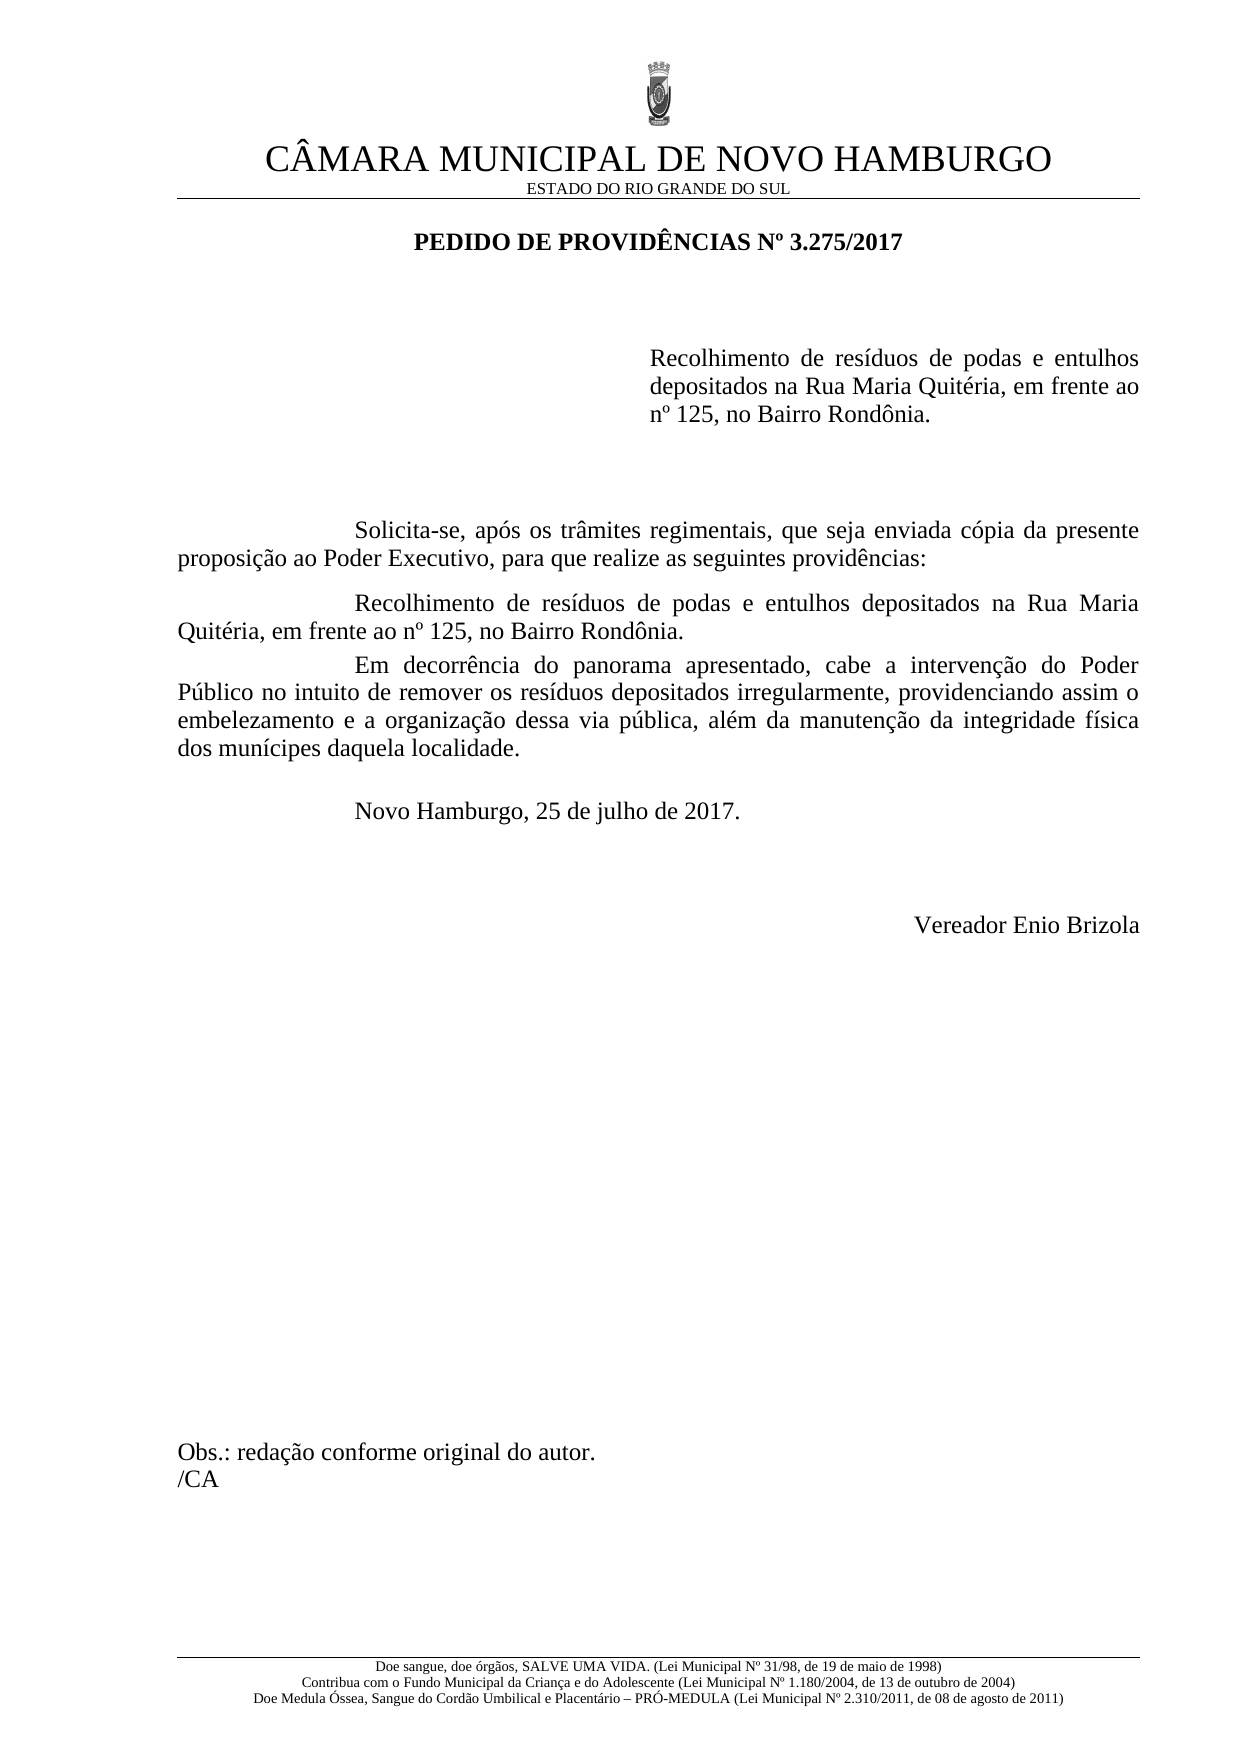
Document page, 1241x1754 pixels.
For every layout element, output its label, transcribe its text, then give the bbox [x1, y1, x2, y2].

text Vereador Enio Brizola [177, 911, 1140, 939]
text Solicita-se, após os trâmites regimentais, que seja enviada cópia da presente proposição ao Poder Executivo, para que realize as seguintes providências: [177, 516, 1140, 572]
text Recolhimento de resíduos de podas e entulhos depositados na Rua Maria Quitéria, em frente ao nº 125, no Bairro Rondônia. [177, 589, 1140, 645]
text Novo Hamburgo, 25 de julho de 2017. [177, 797, 1140, 825]
text Em decorrência do panorama apresentado, cabe a intervenção do Poder Público no intuito de remover os resíduos depositados irregularmente, providenciando assim o embelezamento e a organização dessa via pública, além da manutenção da integridade física dos munícipes daquela localidade. [177, 651, 1140, 762]
text Obs.: redação conforme original do autor. [177, 1438, 1140, 1466]
text PEDIDO DE PROVIDÊNCIAS Nº 3.275/2017 [177, 228, 1140, 256]
text Recolhimento de resíduos de podas e entulhos depositados na Rua Maria Quitéria, em frente ao nº 125, no Bairro Rondônia. [649, 344, 1140, 428]
text /CA [177, 1466, 1140, 1493]
